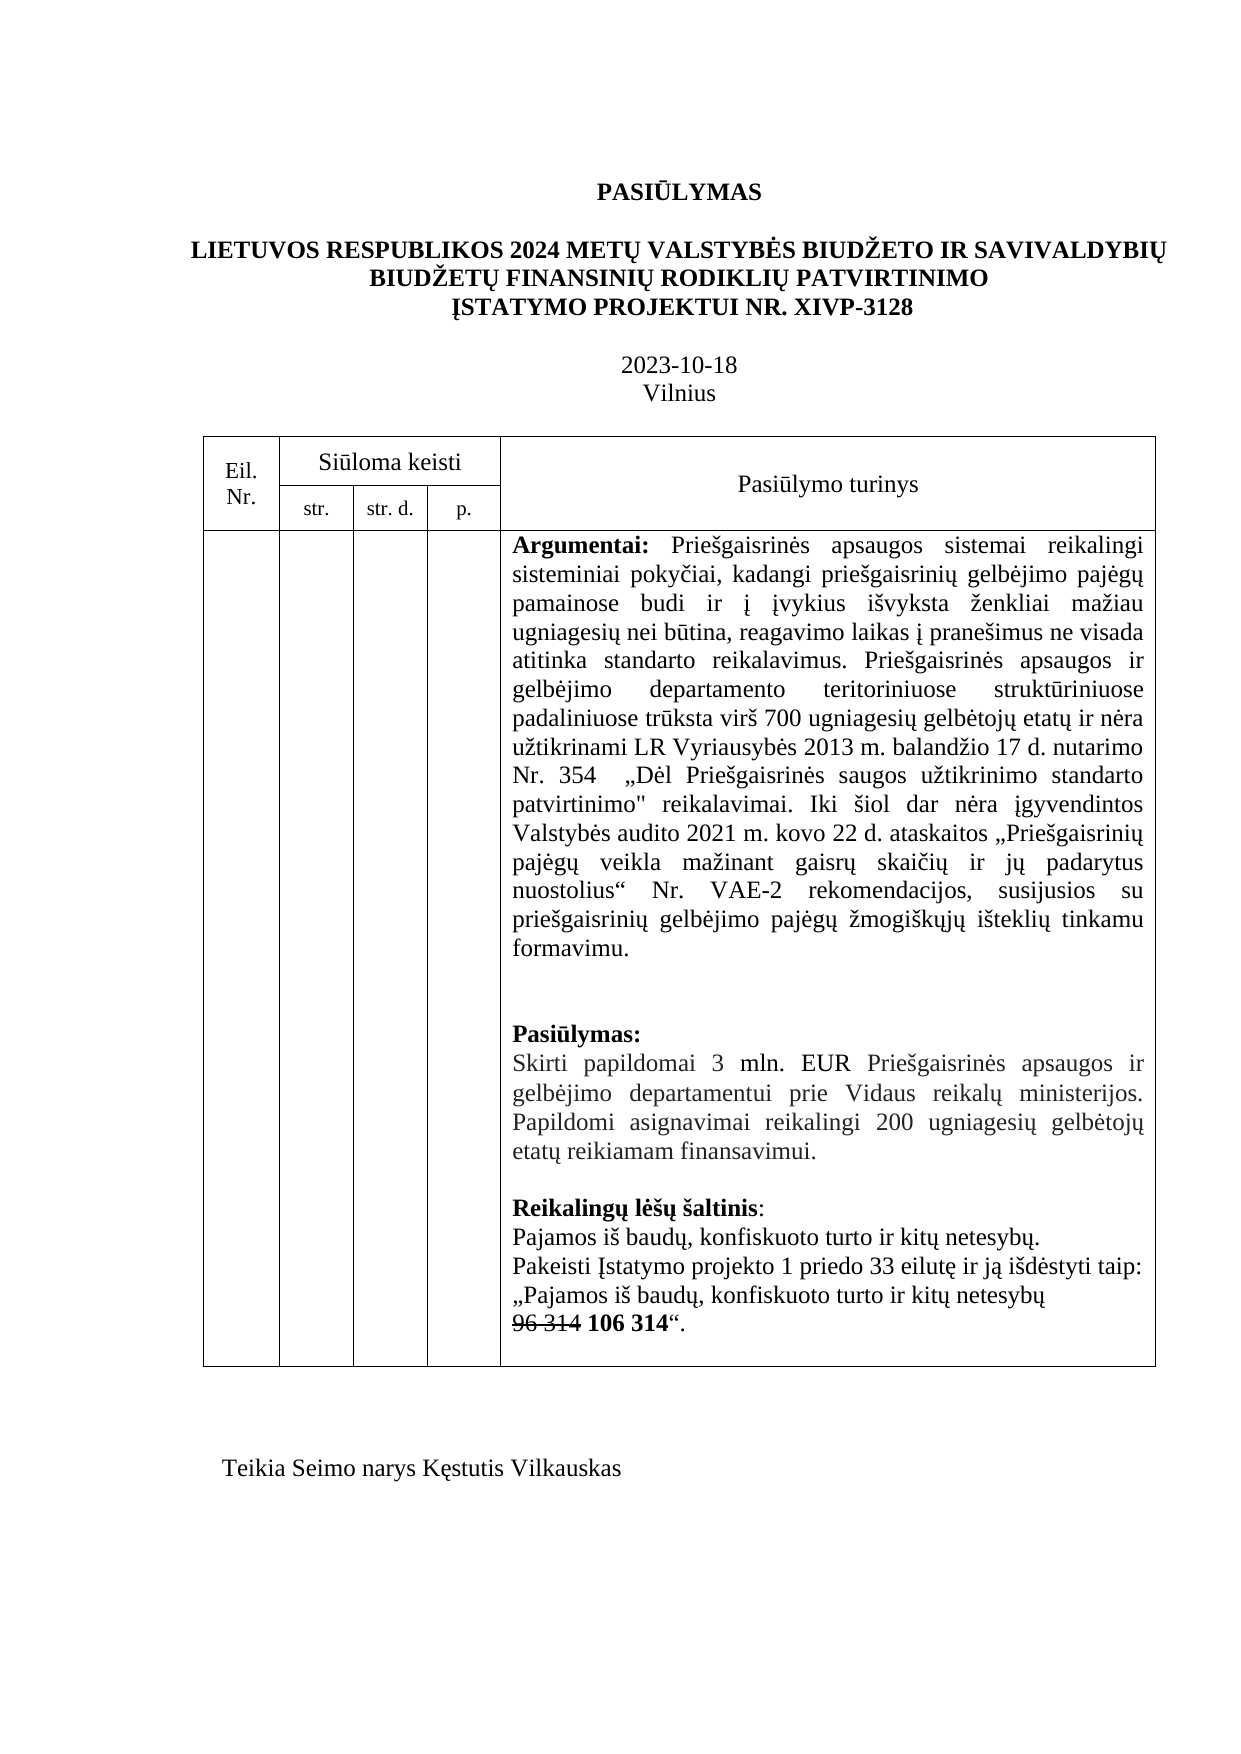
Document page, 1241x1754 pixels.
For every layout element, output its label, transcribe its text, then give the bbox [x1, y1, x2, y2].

text Vilnius [177, 378, 1181, 407]
text PASIŪLYMAS [177, 177, 1181, 206]
table_cell [354, 531, 427, 1366]
text ĮSTATYMO PROJEKTUI NR. XIVP-3128 [177, 292, 1181, 321]
table_header Eil. Nr. [204, 437, 279, 529]
table_cell str. d. [354, 486, 427, 529]
table_cell Argumentai: Priešgaisrinės apsaugos sistemai reikalingi sisteminiai pokyčiai, kadangi priešgaisrinių gelbėjimo pajėgų pamainose budi ir į įvykius išvyksta ženkliai mažiau ugniagesių nei būtina, reagavimo laikas į pranešimus ne visada atitinka standarto reikalavimus. Priešgaisrinės apsaugos ir gelbėjimo departamento teritoriniuose struktūriniuose padaliniuose trūksta virš 700 ugniagesių gelbėtojų etatų ir nėra užtikrinami LR Vyriausybės 2013 m. balandžio 17 d. nutarimo Nr. 354 „Dėl Priešgaisrinės saugos užtikrinimo standarto patvirtinimo" reikalavimai. Iki šiol dar nėra įgyvendintos Valstybės audito 2021 m. kovo 22 d. ataskaitos „Priešgaisrinių pajėgų veikla mažinant gaisrų skaičių ir jų padarytus nuostolius“ Nr. VAE-2 rekomendacijos, susijusios su priešgaisrinių gelbėjimo pajėgų žmogiškųjų išteklių tinkamu formavimu. Pasiūlymas: Skirti papildomai 3 mln. EUR Priešgaisrinės apsaugos ir gelbėjimo departamentui prie Vidaus reikalų ministerijos. Papildomi asignavimai reikalingi 200 ugniagesių gelbėtojų etatų reikiamam finansavimui. Reikalingų lėšų šaltinis: Pajamos iš baudų, konfiskuoto turto ir kitų netesybų. Pakeisti Įstatymo projekto 1 priedo 33 eilutę ir ją išdėstyti taip: „Pajamos iš baudų, konfiskuoto turto ir kitų netesybų 96 314 106 314“. [501, 531, 1155, 1366]
text Teikia Seimo narys Kęstutis Vilkauskas [222, 1453, 1181, 1482]
text LIETUVOS RESPUBLIKOS 2024 METŲ VALSTYBĖS BIUDŽETO IR SAVIVALDYBIŲ BIUDŽETŲ FINANSINIŲ RODIKLIŲ PATVIRTINIMO [177, 235, 1181, 292]
table_cell p. [428, 486, 500, 529]
table_cell [428, 531, 500, 1366]
text 2023-10-18 [177, 350, 1181, 378]
table_cell [280, 531, 353, 1366]
table_cell str. [280, 486, 353, 529]
table_header Pasiūlymo turinys [501, 437, 1155, 529]
table_header Siūloma keisti [280, 437, 500, 485]
table_cell [204, 531, 279, 1366]
